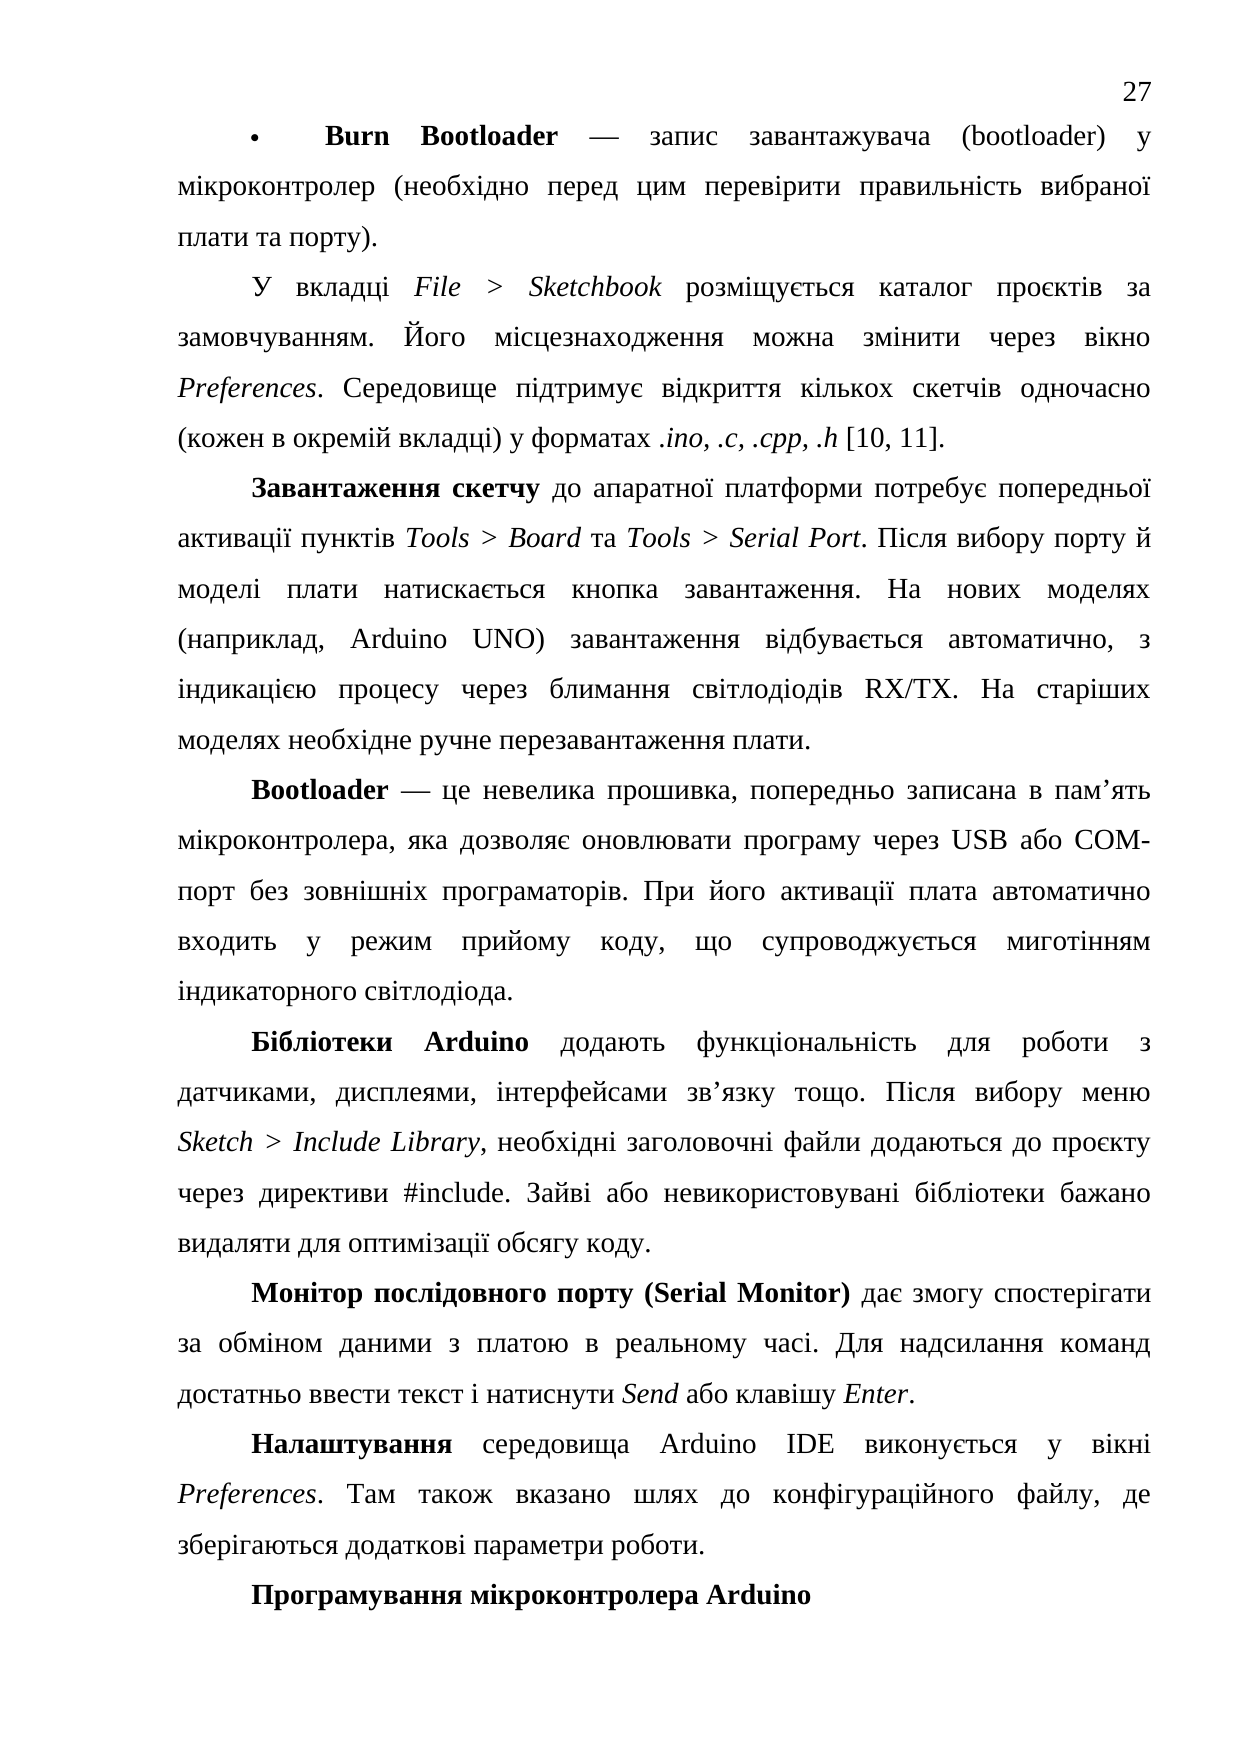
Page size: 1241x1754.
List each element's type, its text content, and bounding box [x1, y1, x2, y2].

text Бібліотеки Arduino додають функціональність для роботи з датчиками, дисплеями, інтерфейсами зв’язку тощо. Після вибору меню Sketch > Include Library, необхідні заголовочні файли додаються до проєкту через директиви #include. Зайві або невикористовувані бібліотеки бажано видаляти для оптимізації обсягу коду. [177, 1024, 1152, 1258]
text Bootloader — це невелика прошивка, попередньо записана в пам’ять мікроконтролера, яка дозволяє оновлювати програму через USB або COM-порт без зовнішніх програматорів. При його активації плата автоматично входить у режим прийому коду, що супроводжується миготінням індикаторного світлодіода. [177, 772, 1152, 1007]
list Burn Bootloader — запис завантажувача (bootloader) у мікроконтролер (необхідно перед цим перевірити правильність вибраної плати та порту). [177, 118, 1152, 252]
text Монітор послідовного порту (Serial Monitor) дає змогу спостерігати за обміном даними з платою в реальному часі. Для надсилання команд достатньо ввести текст і натиснути Send або клавішу Enter. [177, 1275, 1152, 1409]
text Завантаження скетчу до апаратної платформи потребує попередньої активації пунктів Tools > Board та Tools > Serial Port. Після вибору порту й моделі плати натискається кнопка завантаження. На нових моделях (наприклад, Arduino UNO) завантаження відбувається автоматично, з індикацією процесу через блимання світлодіодів RX/TX. На старіших моделях необхідне ручне перезавантаження плати. [177, 470, 1152, 755]
text Програмування мікроконтролера Arduino [177, 1577, 1152, 1611]
text Налаштування середовища Arduino IDE виконується у вікні Preferences. Там також вказано шлях до конфігураційного файлу, де зберігаються додаткові параметри роботи. [177, 1426, 1152, 1560]
text У вкладці File > Sketchbook розміщується каталог проєктів за замовчуванням. Його місцезнаходження можна змінити через вікно Preferences. Середовище підтримує відкриття кількох скетчів одночасно (кожен в окремій вкладці) у форматах .ino, .c, .cpp, .h [10, 11]. [177, 269, 1152, 453]
